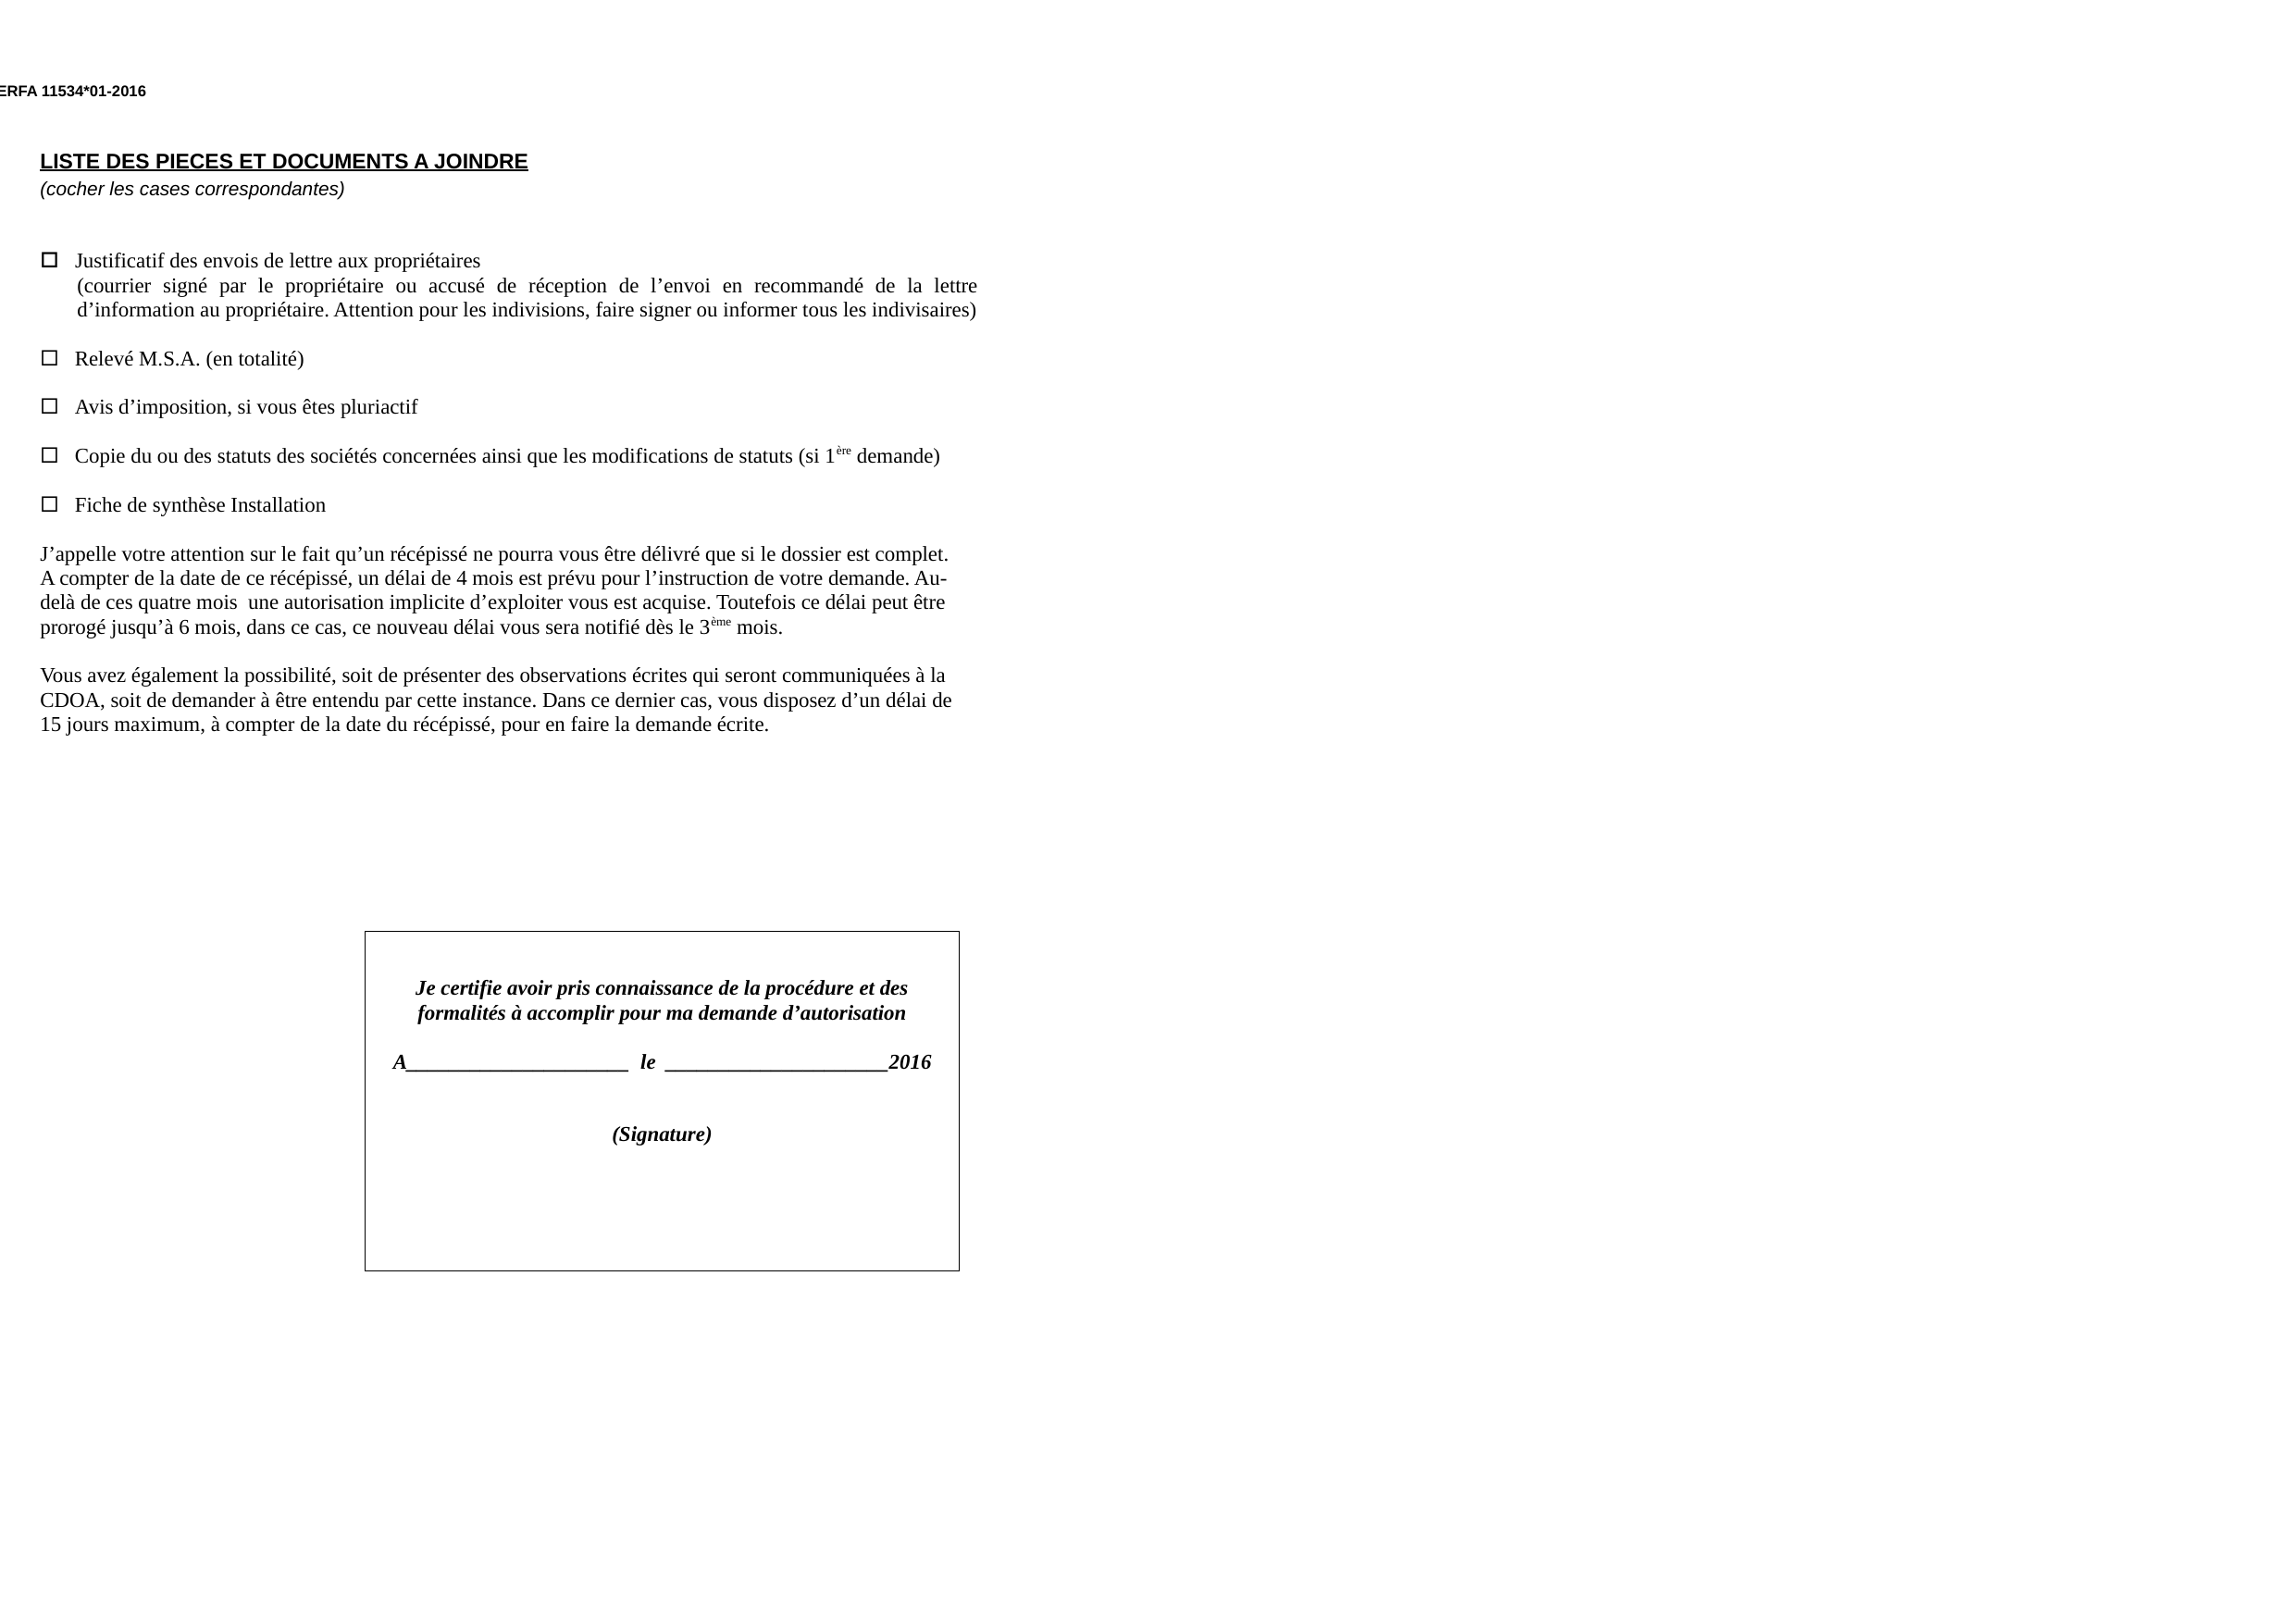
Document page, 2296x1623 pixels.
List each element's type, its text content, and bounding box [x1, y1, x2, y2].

text  Justificatif des envois de lettre aux propriétaires [40, 248, 979, 273]
text (Signature) [366, 1102, 959, 1146]
text A compter de la date de ce récépissé, un délai de 4 mois est prévu pour l’instruction de votre demande. Au-delà de ces quatre mois une autorisation implicite d’exploiter vous est acquise. Toutefois ce délai peut être prorogé jusqu’à 6 mois, dans ce cas, ce nouveau délai vous sera notifié dès le 3ème mois. [40, 565, 979, 638]
text  Relevé M.S.A. (en totalité) [40, 346, 979, 370]
text (courrier signé par le propriétaire ou accusé de réception de l’envoi en recommandé de la lettre d’information au propriétaire. Attention pour les indivisions, faire signer ou informer tous les indivisaires) [40, 273, 979, 321]
text Vous avez également la possibilité, soit de présenter des observations écrites qui seront communiquées à la CDOA, soit de demander à être entendu par cette instance. Dans ce dernier cas, vous disposez d’un délai de 15 jours maximum, à compter de la date du récépissé, pour en faire la demande écrite. [40, 663, 979, 736]
text A_____________________ le _____________________2016 [366, 1029, 959, 1073]
text J’appelle votre attention sur le fait qu’un récépissé ne pourra vous être délivré que si le dossier est complet. [40, 540, 979, 565]
text  Copie du ou des statuts des sociétés concernées ainsi que les modifications de statuts (si 1ère demande) [40, 443, 979, 468]
text (cocher les cases correspondantes) [40, 178, 979, 200]
text Je certifie avoir pris connaissance de la procédure et des formalités à accomplir pour ma demande d’autorisation [366, 956, 959, 1024]
text LISTE DES PIECES ET DOCUMENTS A JOINDRE [40, 149, 979, 173]
text  Avis d’imposition, si vous êtes pluriactif [40, 394, 979, 419]
text  Fiche de synthèse Installation [40, 492, 979, 516]
